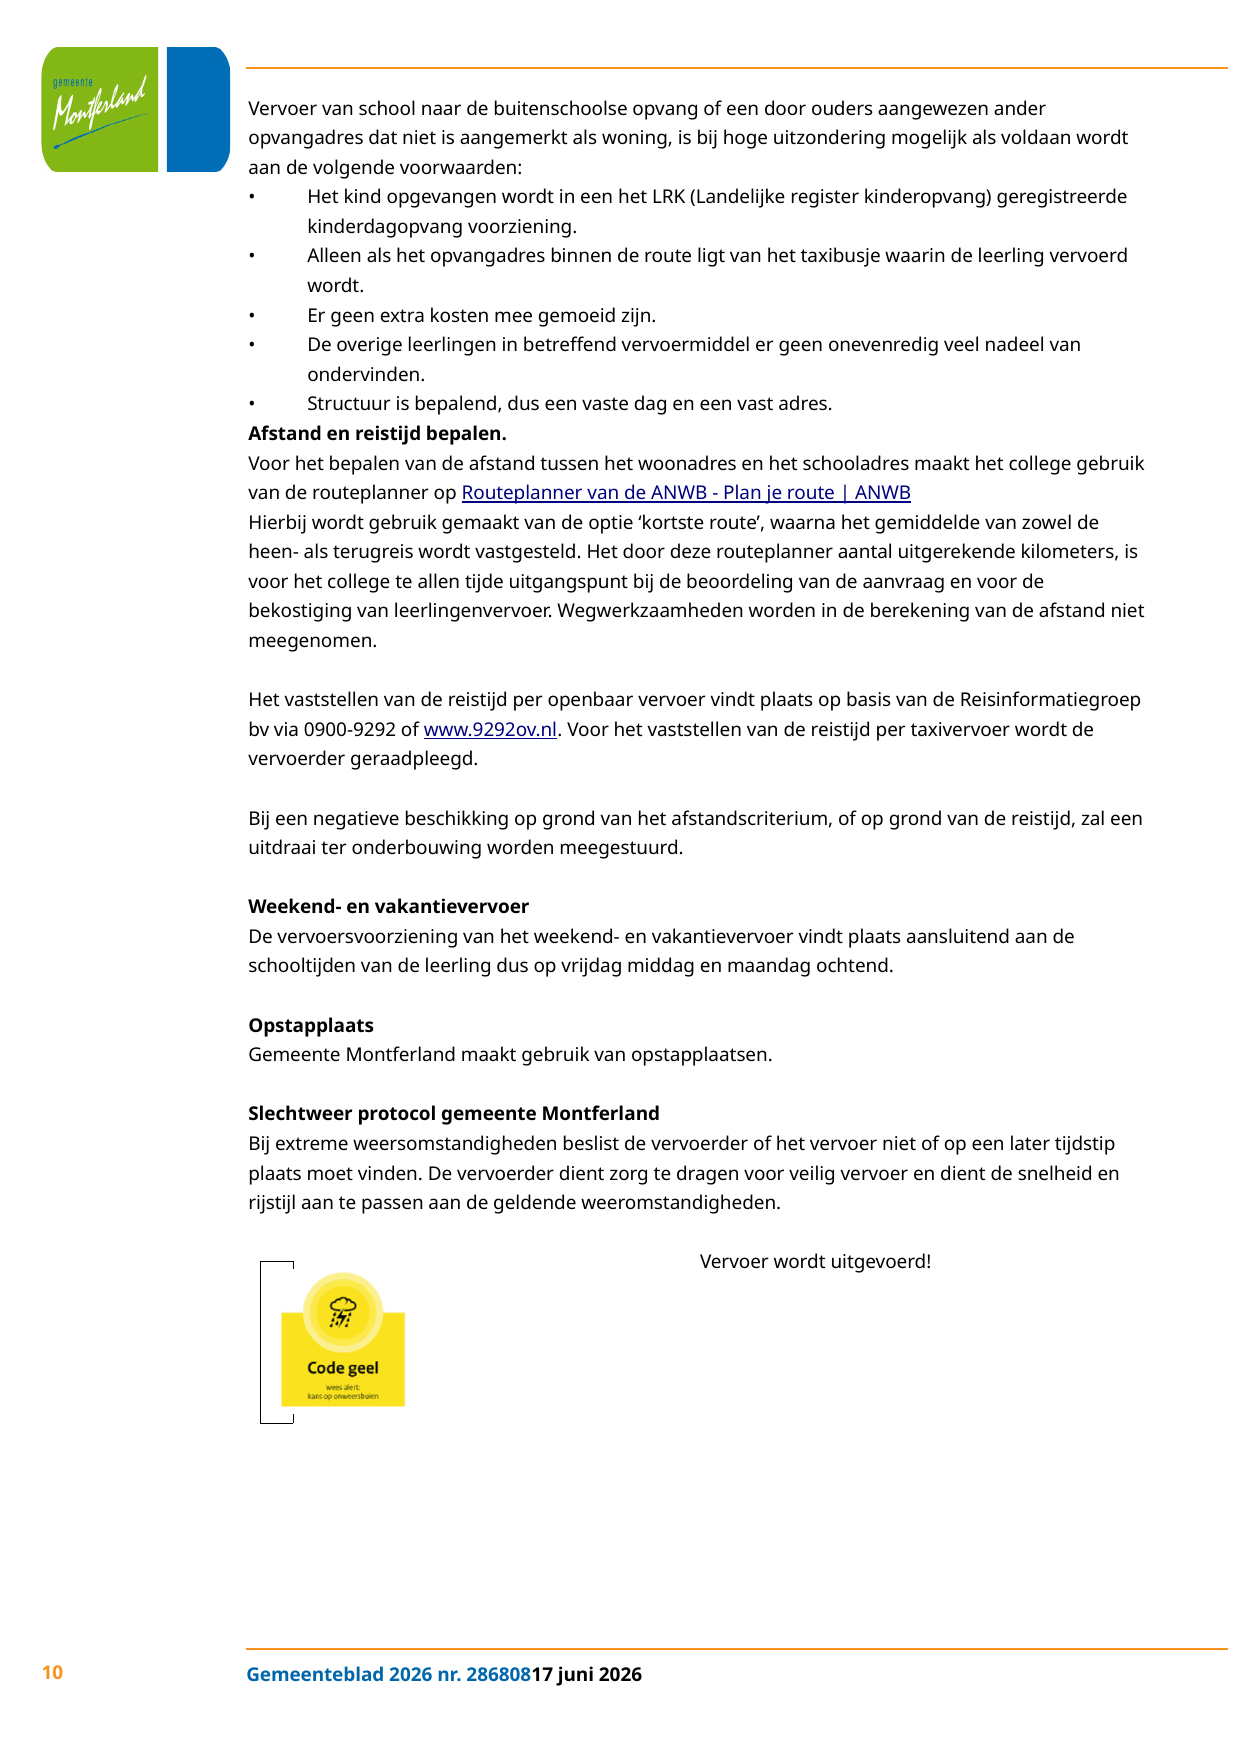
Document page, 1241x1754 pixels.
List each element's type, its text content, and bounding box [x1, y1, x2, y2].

text Afstand en reistijd bepalen. [248, 420, 1152, 446]
text Weekend- en vakantievervoer [248, 893, 1152, 919]
picture [268, 1269, 417, 1414]
list Structuur is bepalend, dus een vaste dag en een vast adres. [248, 391, 1152, 416]
text Bij een negatieve beschikking op grond van het afstandscriterium, of op grond van de reistijd, zal een uitdraai ter onderbouwing worden meegestuurd. [248, 805, 1152, 860]
table_header [417, 1270, 700, 1413]
text Bij extreme weersomstandigheden beslist de vervoerder of het vervoer niet of op een later tijdstip plaats moet vinden. De vervoerder dient zorg te dragen voor veilig vervoer en dient de snelheid en rijstijl aan te passen aan de geldende weeromstandigheden. [248, 1130, 1152, 1215]
picture [41, 47, 231, 172]
list De overige leerlingen in betreffend vervoermiddel er geen onevenredig veel nadeel van ondervinden. [248, 331, 1152, 387]
text Hierbij wordt gebruik gemaakt van de optie ‘kortste route’, waarna het gemiddelde van zowel de heen- als terugreis wordt vastgesteld. Het door deze routeplanner aantal uitgerekende kilometers, is voor het college te allen tijde uitgangspunt bij de beoordeling van de aanvraag en voor de bekostiging van leerlingenvervoer. Wegwerkzaamheden worden in de berekening van de afstand niet meegenomen. [248, 509, 1152, 653]
text Gemeente Montferland maakt gebruik van opstapplaatsen. [248, 1041, 1152, 1067]
table_header [248, 1270, 260, 1413]
list Er geen extra kosten mee gemoeid zijn. [248, 302, 1152, 328]
text Het vaststellen van de reistijd per openbaar vervoer vindt plaats op basis van de Reisinformatiegroep bv via 0900-9292 of www.9292ov.nl. Voor het vaststellen van de reistijd per taxivervoer wordt de vervoerder geraadpleegd. [248, 686, 1152, 771]
table_header [248, 1249, 700, 1269]
text Slechtweer protocol gemeente Montferland [248, 1101, 1152, 1126]
table_header Vervoer wordt uitgevoerd! [700, 1249, 1152, 1440]
list Alleen als het opvangadres binnen de route ligt van het taxibusje waarin de leerling vervoerd wordt. [248, 243, 1152, 298]
table_header [261, 1262, 293, 1269]
table_header [261, 1270, 268, 1413]
text De vervoersvoorziening van het weekend- en vakantievervoer vindt plaats aansluitend aan de schooltijden van de leerling dus op vrijdag middag en maandag ochtend. [248, 923, 1152, 978]
table_header [248, 1414, 700, 1440]
text Vervoer van school naar de buitenschoolse opvang of een door ouders aangewezen ander opvangadres dat niet is aangemerkt als woning, is bij hoge uitzondering mogelijk als voldaan wordt aan de volgende voorwaarden: [248, 95, 1152, 180]
list Het kind opgevangen wordt in een het LRK (Landelijke register kinderopvang) geregistreerde kinderdagopvang voorziening. [248, 183, 1152, 239]
table_header [261, 1414, 293, 1423]
text Opstapplaats [248, 1012, 1152, 1038]
text Voor het bepalen van de afstand tussen het woonadres en het schooladres maakt het college gebruik van de routeplanner op Routeplanner van de ANWB - Plan je route | ANWB [248, 450, 1152, 505]
